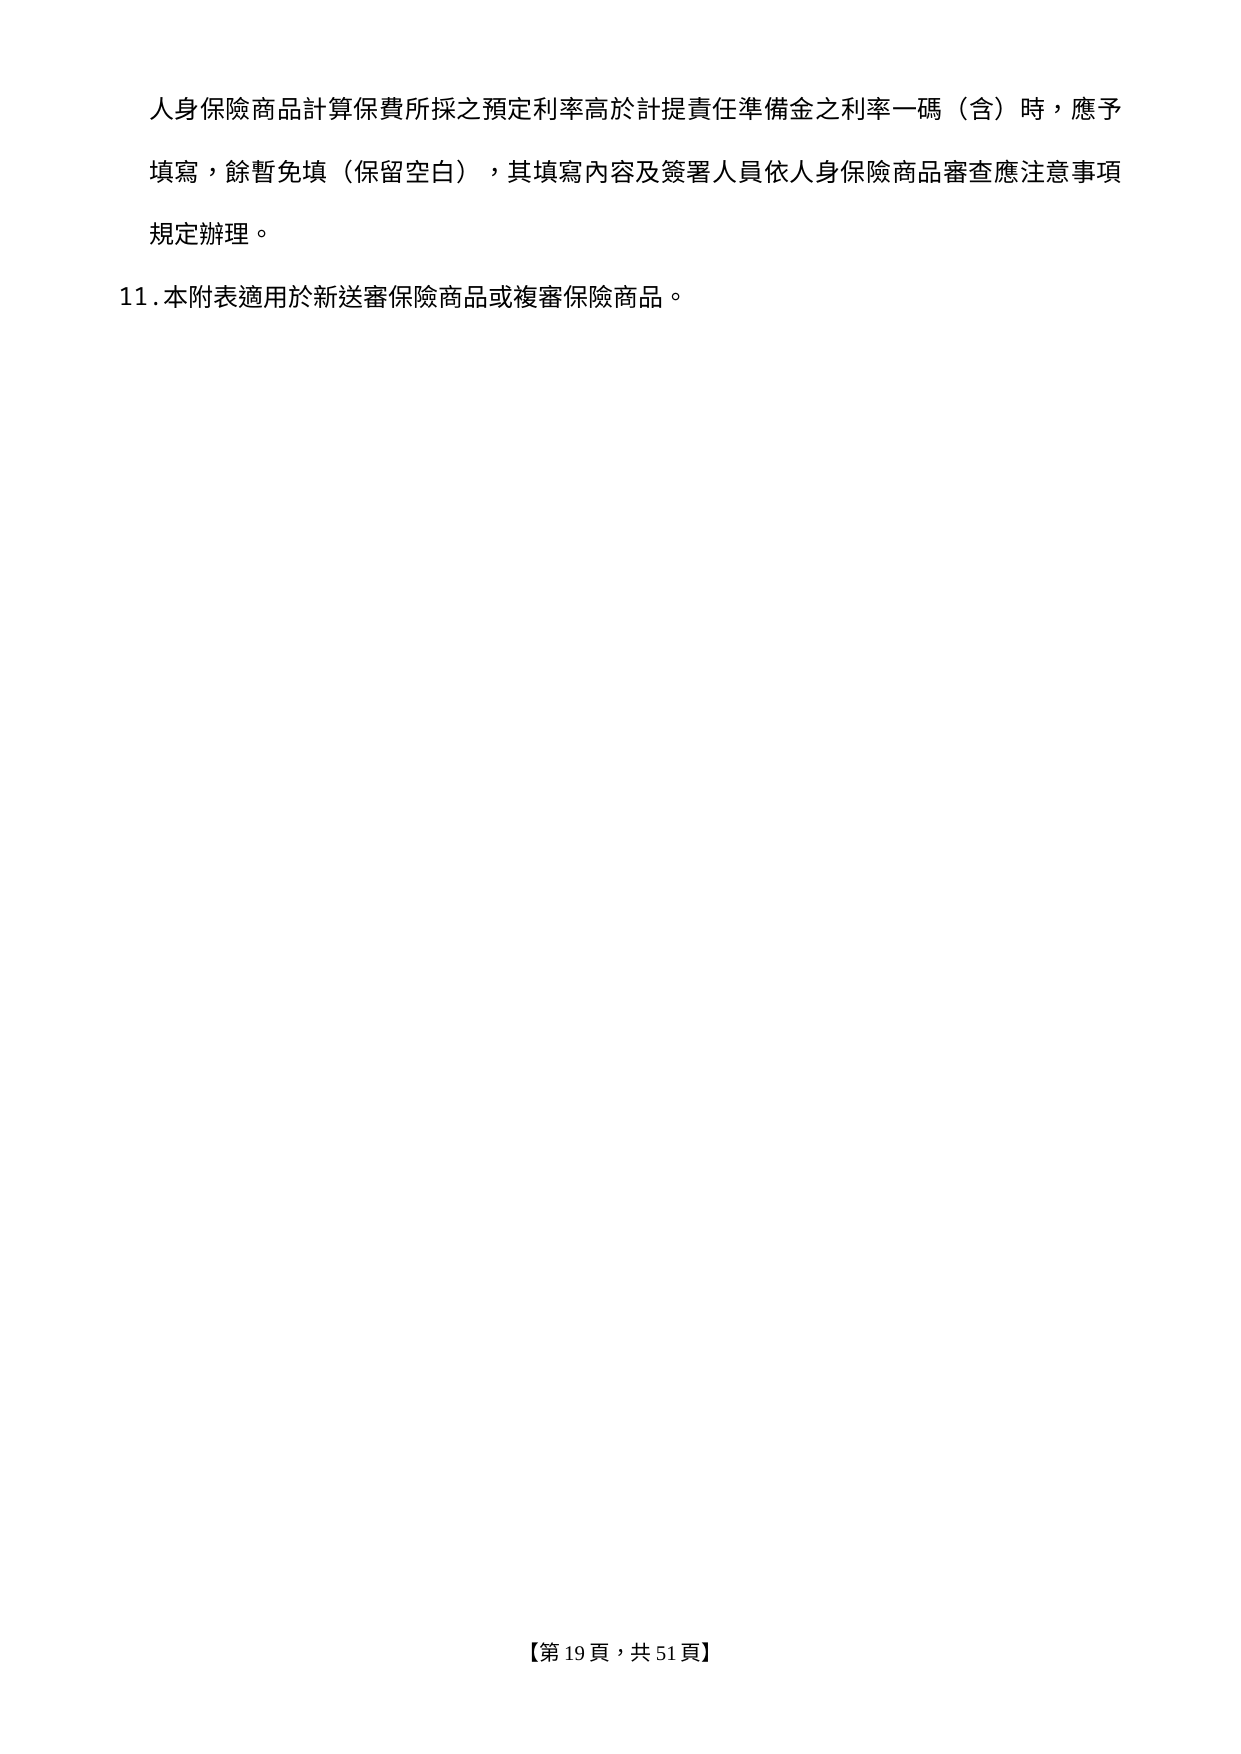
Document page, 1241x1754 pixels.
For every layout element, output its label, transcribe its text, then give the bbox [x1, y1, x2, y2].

text 11.本附表適用於新送審保險商品或複審保險商品。 [118, 254, 1122, 316]
text 10.「利率敏感度分析」、「未達一定利率水準時之因應聲明」及「商品訂價合理性說明」，人身保險商品計算保費所採之預定利率高於計提責任準備金之利率一碼（含）時，應予填寫，餘暫免填（保留空白），其填寫內容及簽署人員依人身保險商品審查應注意事項規定辦理。 [118, 66, 1122, 254]
